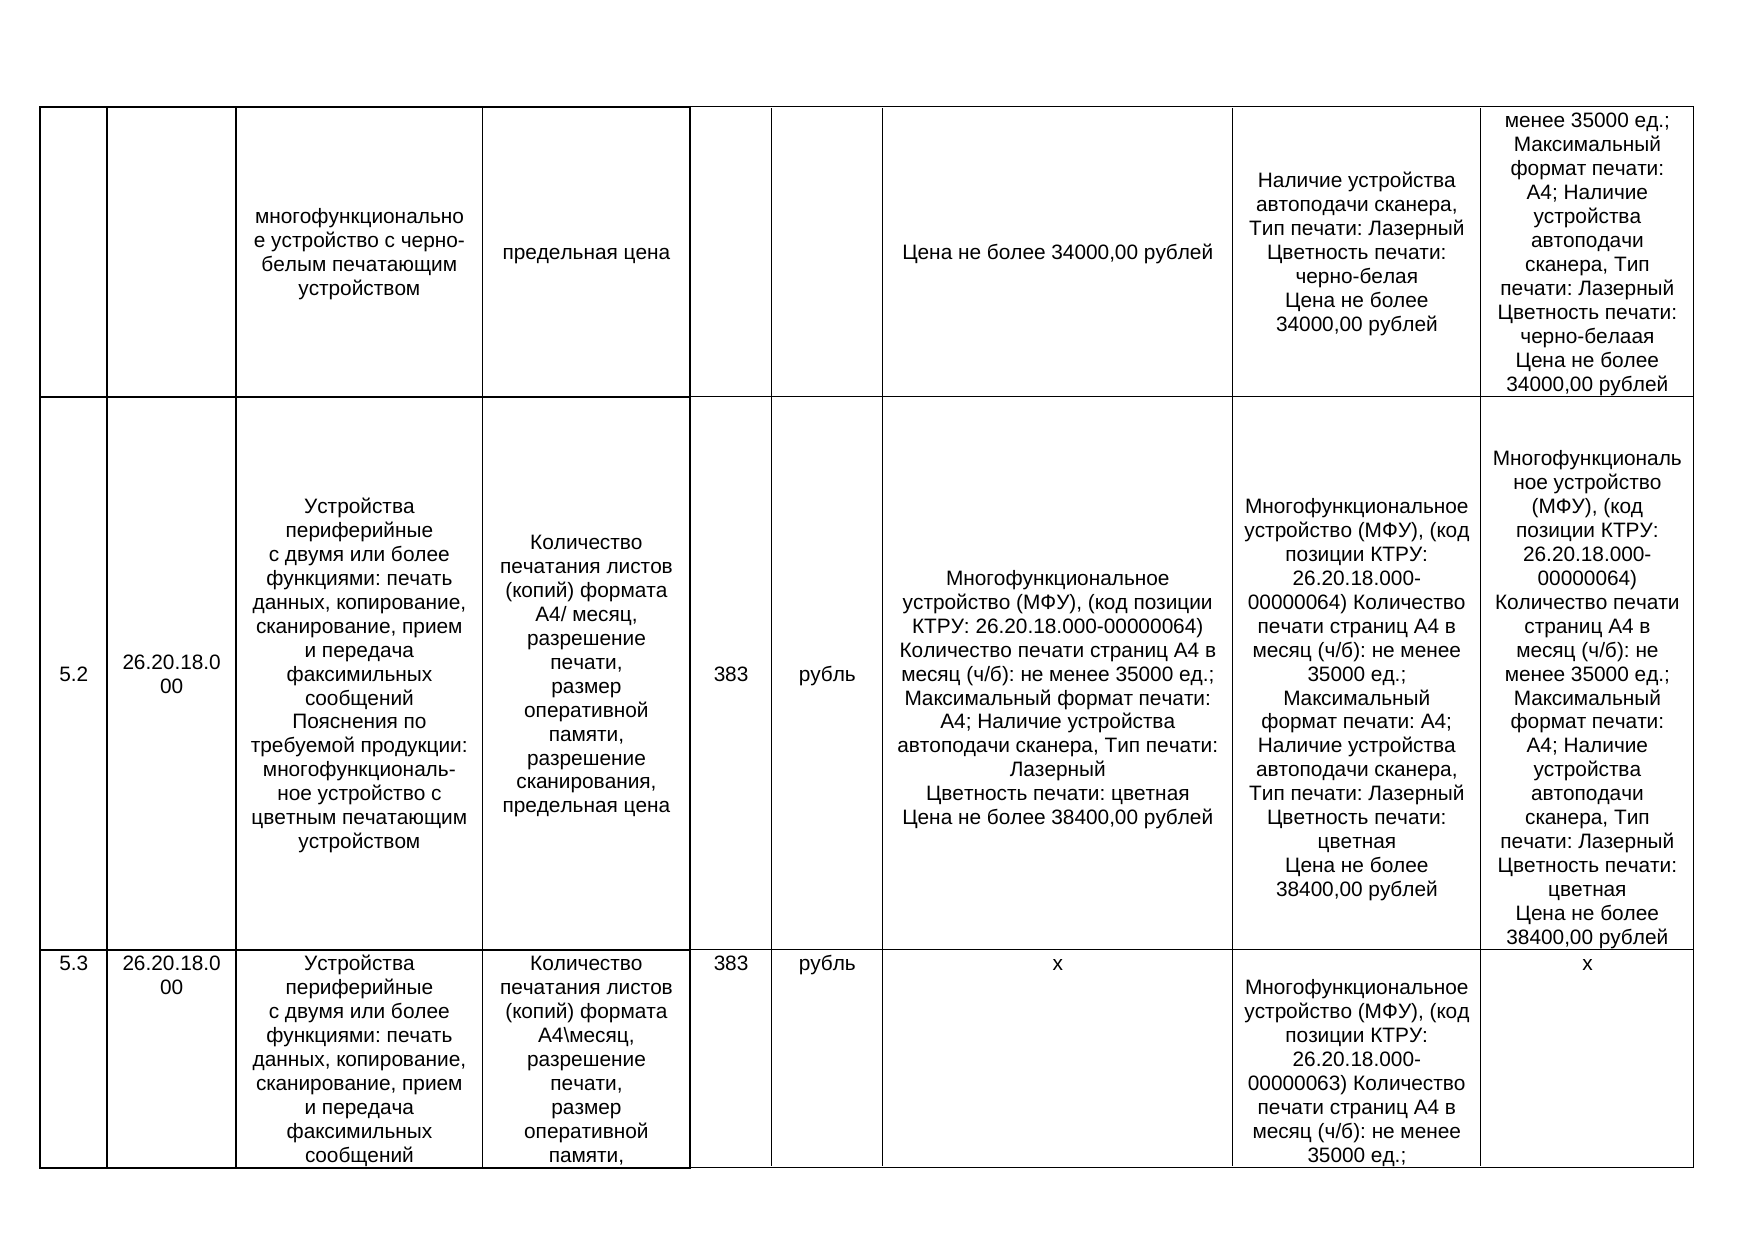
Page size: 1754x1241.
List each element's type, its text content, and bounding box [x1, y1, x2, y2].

table_cell Устройства периферийные с двумя или более функциями: печать данных, копирование, сканирование, прием и передача факсимильных сообщений [237, 951, 482, 1167]
table_cell Наличие устройства автоподачи сканера, Тип печати: Лазерный Цветность печати: черно-белая Цена не более 34000,00 рублей [1233, 107, 1481, 396]
table_cell Многофункциональное устройство (МФУ), (код позиции КТРУ: 26.20.18.000-00000063) Количество печати страниц А4 в месяц (ч/б): не менее 35000 ед.; [1233, 950, 1481, 1167]
table_cell [691, 107, 771, 396]
table_cell менее 35000 ед.; Максимальный формат печати: А4; Наличие устройства автоподачи сканера, Тип печати: Лазерный Цветность печати: черно-белаая Цена не более 34000,00 рублей [1481, 107, 1693, 396]
table_cell Многофункциональное устройство (МФУ), (код позиции КТРУ: 26.20.18.000-00000064) Количество печати страниц А4 в месяц (ч/б): не менее 35000 ед.; Максимальный формат печати: А4; Наличие устройства автоподачи сканера, Тип печати: Лазерный Цветность печати: цветная Цена не более 38400,00 рублей [1481, 397, 1693, 949]
table_cell Устройства периферийные с двумя или более функциями: печать данных, копирование, сканирование, прием и передача факсимильных сообщений Пояснения по требуемой продукции: многофункциональ- ное устройство с цветным печатающим устройством [237, 398, 482, 949]
table_cell предельная цена [483, 108, 689, 396]
table_cell х [1481, 950, 1693, 1167]
table_cell х [883, 950, 1232, 1167]
table_cell [41, 108, 106, 396]
table_cell 26.20.18.000 [108, 951, 235, 1167]
table_cell многофункционально е устройство с черно- белым печатающим устройством [237, 108, 482, 396]
table_cell [108, 108, 235, 396]
table_cell Цена не более 34000,00 рублей [883, 107, 1232, 396]
table_cell 26.20.18.000 [108, 398, 235, 949]
table_cell 383 [691, 950, 771, 1167]
table_cell Количество печатания листов (копий) формата А4/ месяц, разрешение печати, размер оперативной памяти, разрешение сканирования, предельная цена [483, 398, 689, 949]
table_cell рубль [772, 397, 882, 949]
table_cell 5.3 [41, 951, 106, 1167]
table_cell Многофункциональное устройство (МФУ), (код позиции КТРУ: 26.20.18.000-00000064) Количество печати страниц А4 в месяц (ч/б): не менее 35000 ед.; Максимальный формат печати: А4; Наличие устройства автоподачи сканера, Тип печати: Лазерный Цветность печати: цветная Цена не более 38400,00 рублей [883, 397, 1232, 949]
table_cell Многофункциональное устройство (МФУ), (код позиции КТРУ: 26.20.18.000-00000064) Количество печати страниц А4 в месяц (ч/б): не менее 35000 ед.; Максимальный формат печати: А4; Наличие устройства автоподачи сканера, Тип печати: Лазерный Цветность печати: цветная Цена не более 38400,00 рублей [1233, 397, 1480, 949]
table_cell рубль [771, 950, 883, 1167]
table_cell Количество печатания листов (копий) формата A4\месяц, разрешение печати, размер оперативной памяти, [483, 951, 689, 1167]
table_cell 5.2 [41, 398, 106, 949]
table_cell [771, 107, 883, 396]
table_cell 383 [691, 397, 771, 949]
